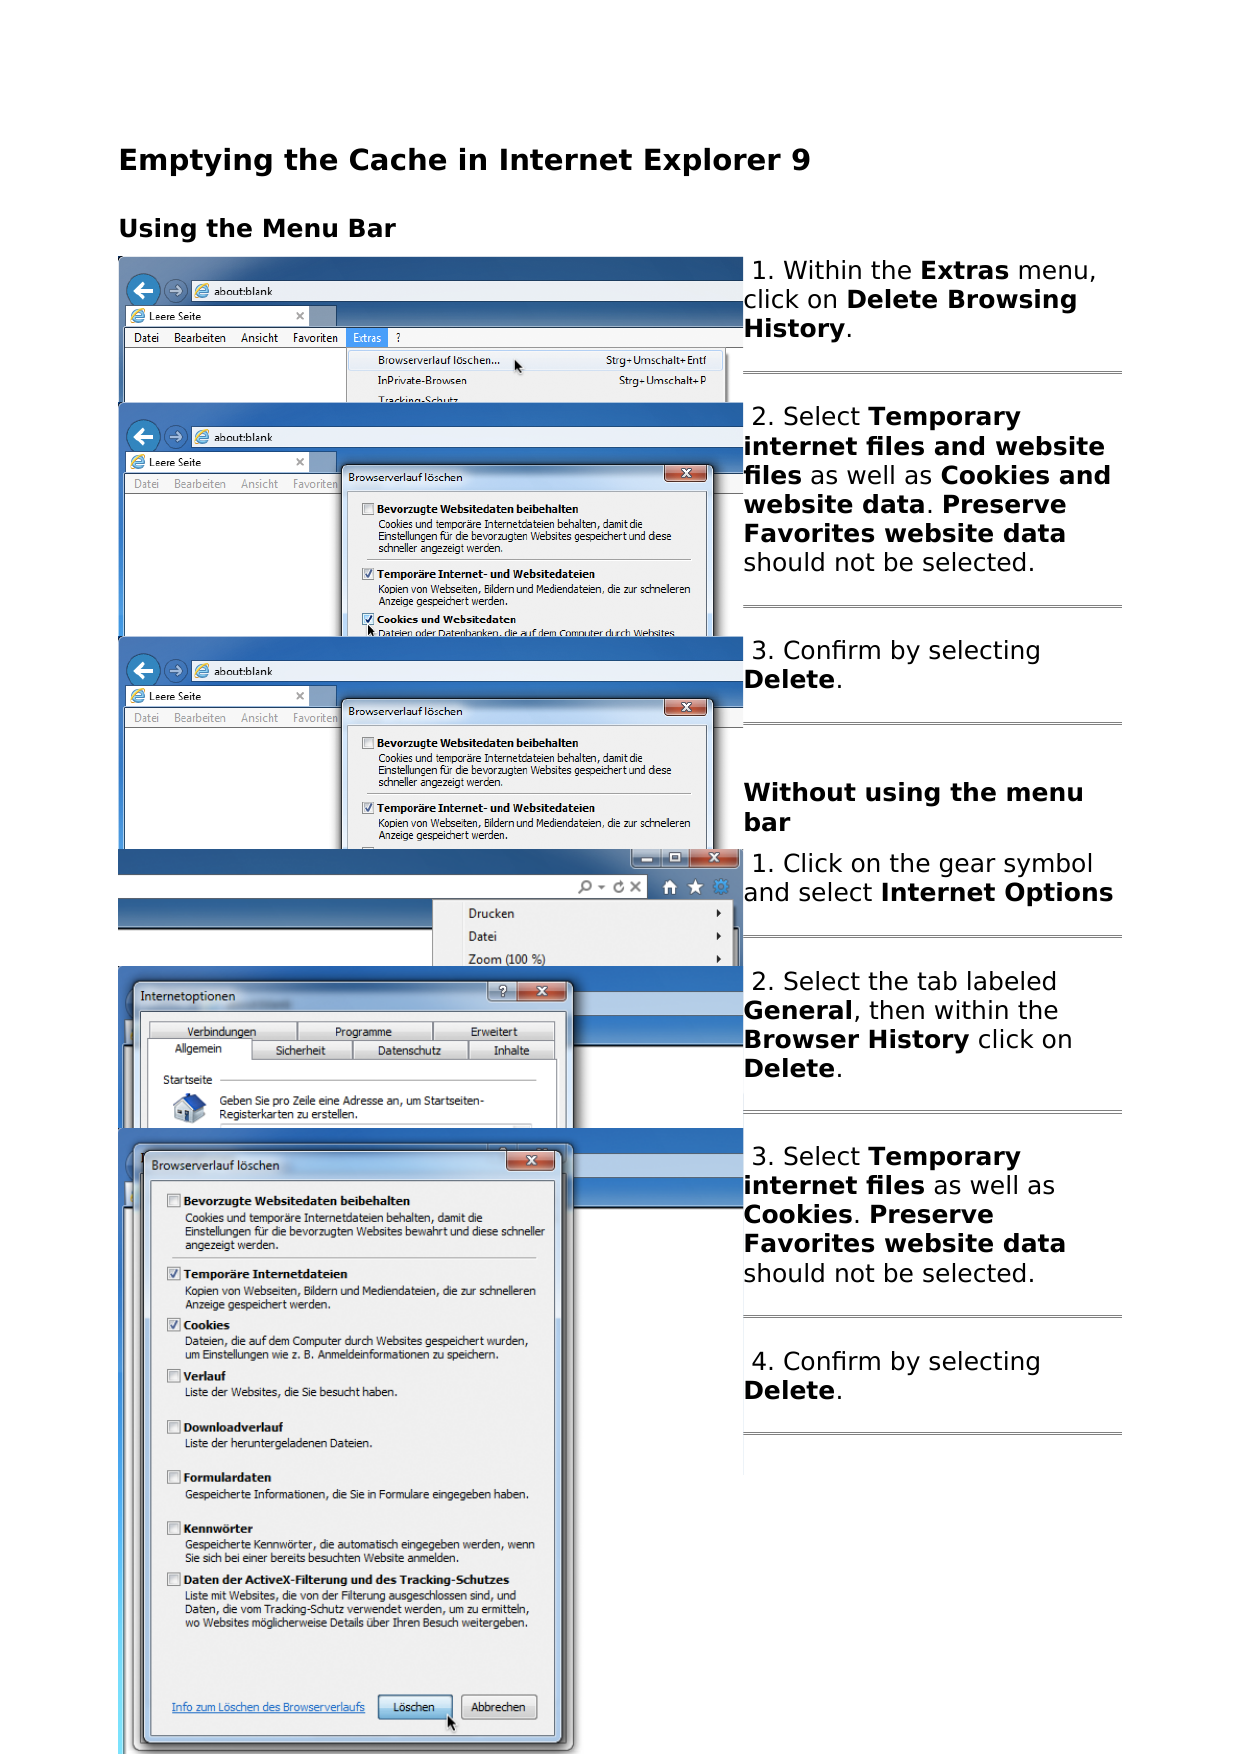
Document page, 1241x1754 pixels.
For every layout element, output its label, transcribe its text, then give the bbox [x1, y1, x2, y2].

picture [118, 256, 744, 1754]
subtitle Using the Menu Bar [118, 214, 1122, 244]
subtitle Emptying the Cache in Internet Explorer 9 [118, 143, 1122, 177]
subtitle Without using the menu bar [744, 779, 1122, 837]
text 3. Select Temporary internet files as well as Cookies. Preserve Favorites website data should not be selected. [744, 1142, 1122, 1288]
text 2. Select the tab labeled General, then within the Browser History click on Delete. [744, 967, 1122, 1083]
text 1. Click on the gear symbol and select Internet Options [744, 849, 1122, 908]
text 4. Confirm by selecting Delete. [744, 1347, 1122, 1405]
text 1. Within the Extras menu, click on Delete Browsing History. [744, 256, 1122, 344]
text 2. Select Temporary internet files and website files as well as Cookies and website data. Preserve Favorites website data should not be selected. [744, 403, 1122, 578]
text 3. Confirm by selecting Delete. [744, 636, 1122, 695]
